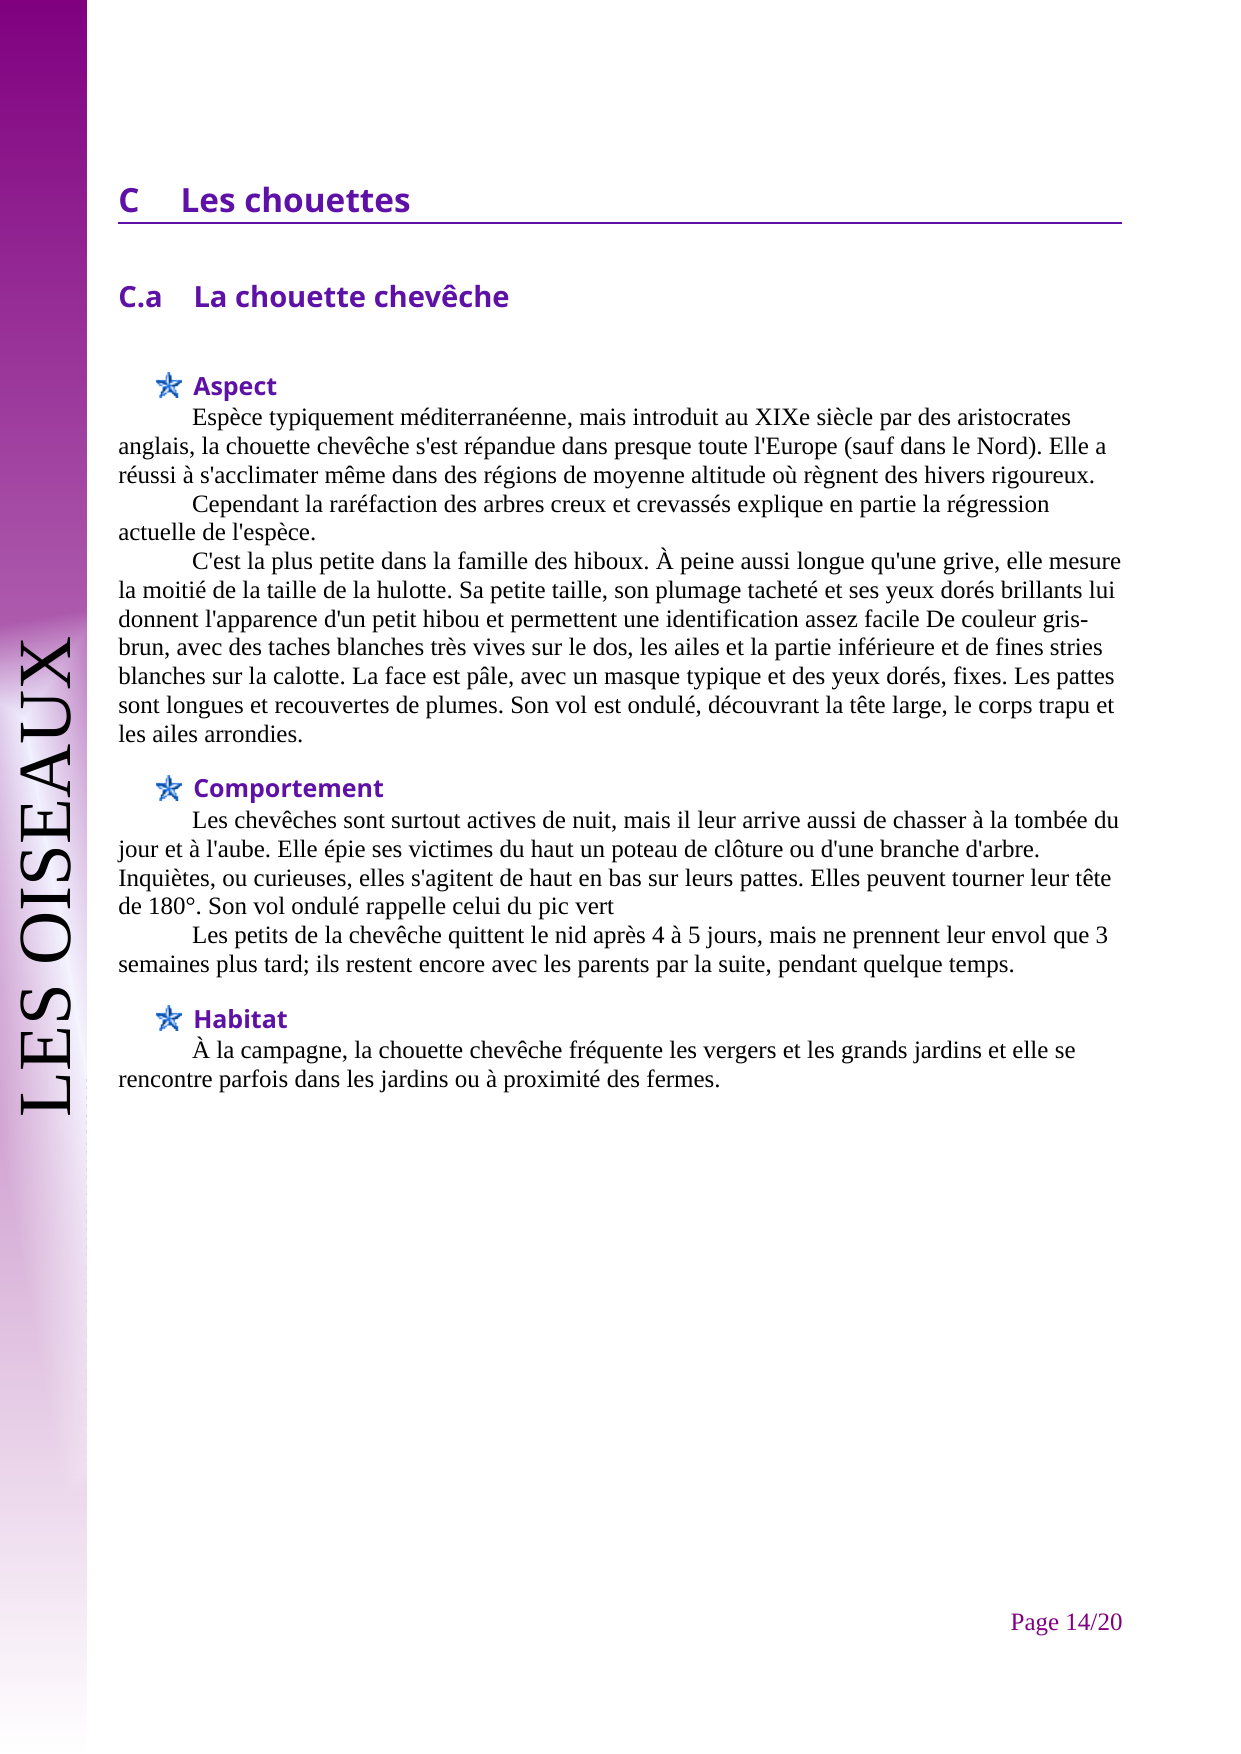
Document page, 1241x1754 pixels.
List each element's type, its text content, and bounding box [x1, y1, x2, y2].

list Habitat [156, 1001, 1122, 1035]
picture [156, 1005, 182, 1031]
list Comportement [156, 771, 1122, 805]
picture [156, 372, 182, 398]
text C'est la plus petite dans la famille des hiboux. À peine aussi longue qu'une grive, elle mesure la moitié de la taille de la hulotte. Sa petite taille, son plumage tacheté et ses yeux dorés brillants lui donnent l'apparence d'un petit hibou et permettent une identification assez facile De couleur gris-brun, avec des taches blanches très vives sur le dos, les ailes et la partie inférieure et de fines stries blanches sur la calotte. La face est pâle, avec un masque typique et des yeux dorés, fixes. Les pattes sont longues et recouvertes de plumes. Son vol est ondulé, découvrant la tête large, le corps trapu et les ailes arrondies. [118, 546, 1122, 747]
text Les petits de la chevêche quittent le nid après 4 à 5 jours, mais ne prennent leur envol que 3 semaines plus tard; ils restent encore avec les parents par la suite, pendant quelque temps. [118, 920, 1122, 978]
text Espèce typiquement méditerranéenne, mais introduit au XIXe siècle par des aristocrates anglais, la chouette chevêche s'est répandue dans presque toute l'Europe (sauf dans le Nord). Elle a réussi à s'acclimater même dans des régions de moyenne altitude où règnent des hivers rigoureux. Cependant la raréfaction des arbres creux et crevassés explique en partie la régression actuelle de l'espèce. [118, 402, 1122, 546]
text Les chevêches sont surtout actives de nuit, mais il leur arrive aussi de chasser à la tombée du jour et à l'aube. Elle épie ses victimes du haut un poteau de clôture ou d'une branche d'arbre. Inquiètes, ou curieuses, elles s'agitent de haut en bas sur leurs pattes. Elles peuvent tourner leur tête de 180°. Son vol ondulé rappelle celui du pic vert [118, 805, 1122, 920]
picture [156, 775, 182, 801]
list Aspect [156, 368, 1122, 402]
subtitle La chouette chevêche [118, 276, 1122, 316]
text À la campagne, la chouette chevêche fréquente les vergers et les grands jardins et elle se rencontre parfois dans les jardins ou à proximité des fermes. [118, 1035, 1122, 1093]
subtitle Les chouettes [118, 176, 1122, 222]
